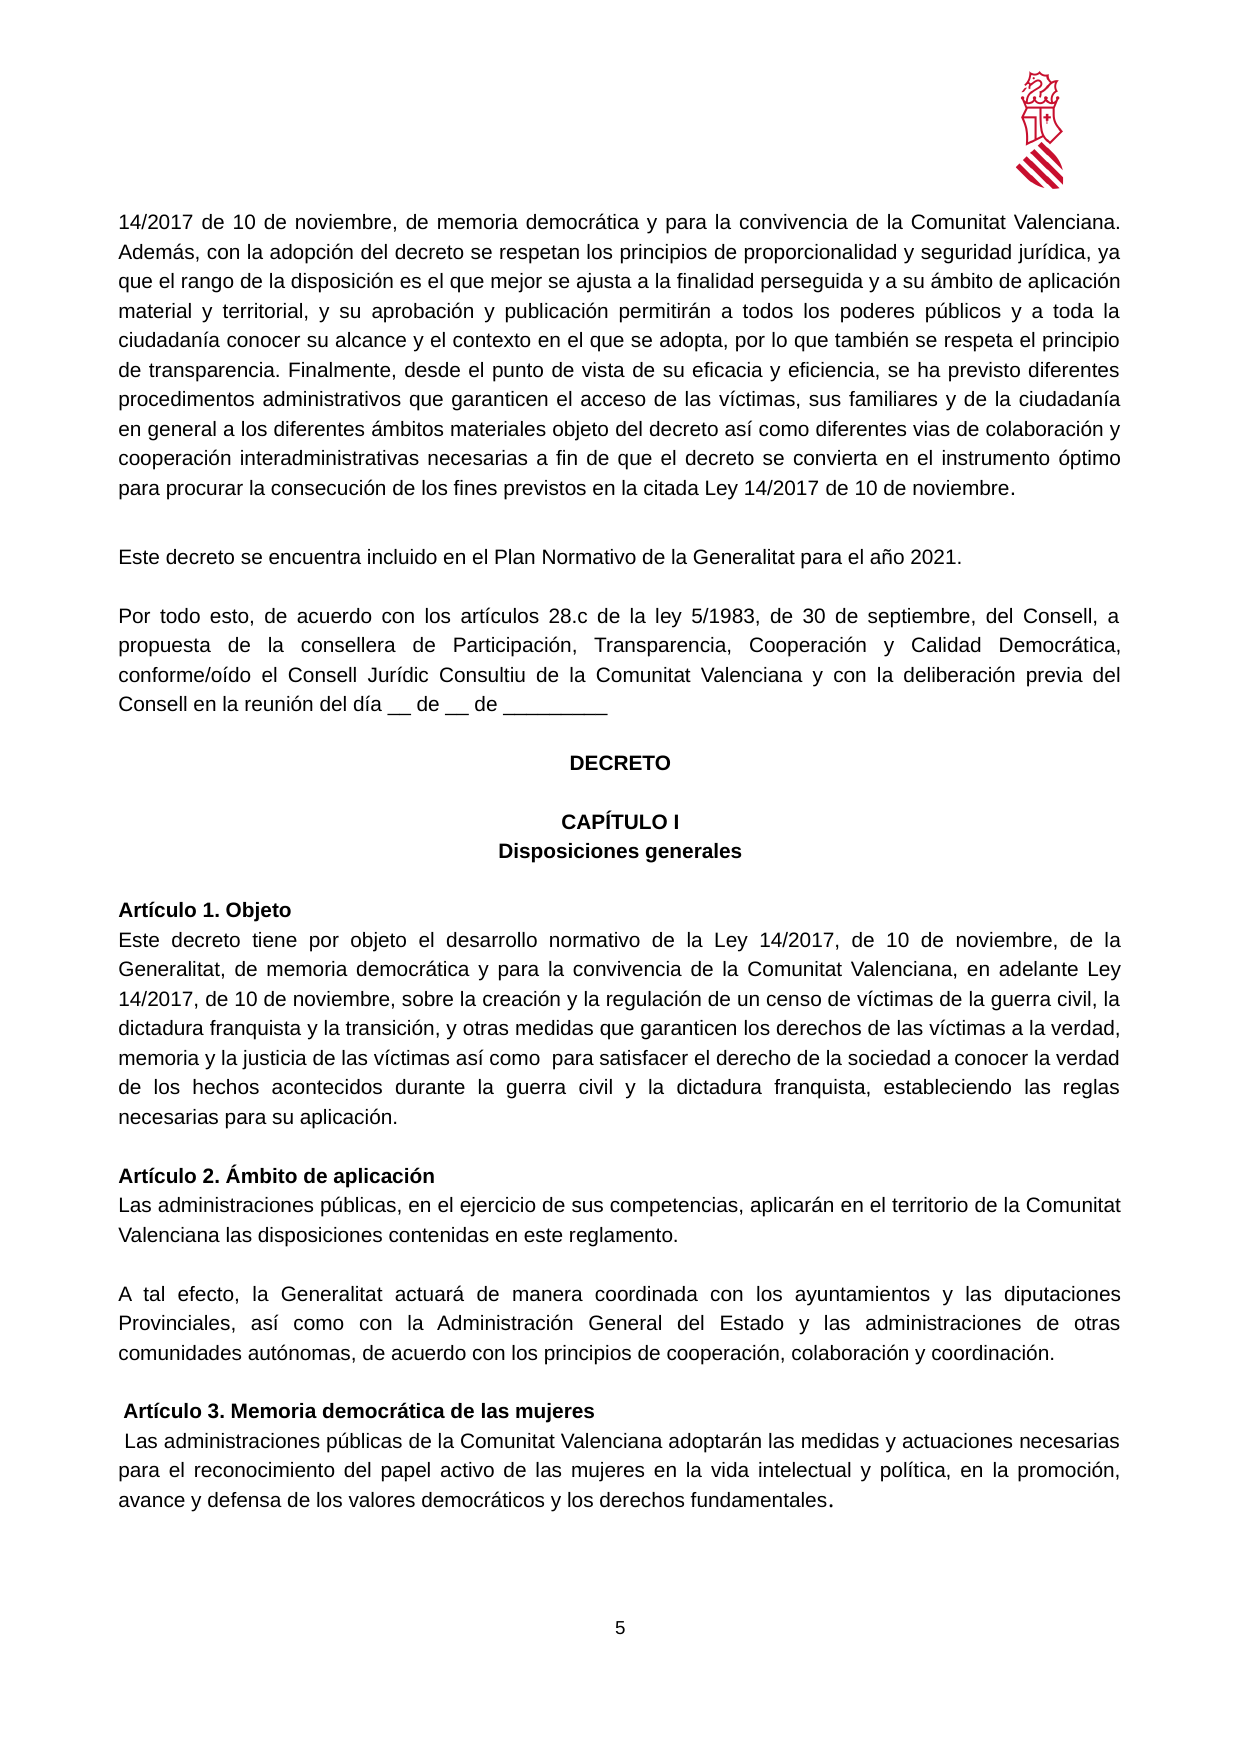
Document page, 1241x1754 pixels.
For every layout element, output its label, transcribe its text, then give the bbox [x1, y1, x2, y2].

text Artículo 2. Ámbito de aplicación [118, 1159, 1122, 1189]
text Artículo 3. Memoria democrática de las mujeres [118, 1395, 1122, 1425]
text Las administraciones públicas de la Comunitat Valenciana adoptarán las medidas y actuaciones necesarias para el reconocimiento del papel activo de las mujeres en la vida intelectual y política, en la promoción, avance y defensa de los valores democráticos y los derechos fundamentales. [118, 1425, 1122, 1513]
text CAPÍTULO I [118, 806, 1122, 835]
picture [1015, 70, 1064, 189]
text DECRETO [118, 747, 1122, 776]
text Este decreto tiene por objeto el desarrollo normativo de la Ley 14/2017, de 10 de noviembre, de la Generalitat, de memoria democrática y para la convivencia de la Comunitat Valenciana, en adelante Ley 14/2017, de 10 de noviembre, sobre la creación y la regulación de un censo de víctimas de la guerra civil, la dictadura franquista y la transición, y otras medidas que garanticen los derechos de las víctimas a la verdad, memoria y la justicia de las víctimas así como para satisfacer el derecho de la sociedad a conocer la verdad de los hechos acontecidos durante la guerra civil y la dictadura franquista, estableciendo las reglas necesarias para su aplicación. [118, 924, 1122, 1130]
text Por todo esto, de acuerdo con los artículos 28.c de la ley 5/1983, de 30 de septiembre, del Consell, a propuesta de la consellera de Participación, Transparencia, Cooperación y Calidad Democrática, conforme/oído el Consell Jurídic Consultiu de la Comunitat Valenciana y con la deliberación previa del Consell en la reunión del día __ de __ de _________ [118, 599, 1122, 717]
text A tal efecto, la Generalitat actuará de manera coordinada con los ayuntamientos y las diputaciones Provinciales, así como con la Administración General del Estado y las administraciones de otras comunidades autónomas, de acuerdo con los principios de cooperación, colaboración y coordinación. [118, 1277, 1122, 1366]
text Las administraciones públicas, en el ejercicio de sus competencias, aplicarán en el territorio de la Comunitat Valenciana las disposiciones contenidas en este reglamento. [118, 1189, 1122, 1248]
text Artículo 1. Objeto [118, 894, 1122, 924]
text 14/2017 de 10 de noviembre, de memoria democrática y para la convivencia de la Comunitat Valenciana. Además, con la adopción del decreto se respetan los principios de proporcionalidad y seguridad jurídica, ya que el rango de la disposición es el que mejor se ajusta a la finalidad perseguida y a su ámbito de aplicación material y territorial, y su aprobación y publicación permitirán a todos los poderes públicos y a toda la ciudadanía conocer su alcance y el contexto en el que se adopta, por lo que también se respeta el principio de transparencia. Finalmente, desde el punto de vista de su eficacia y eficiencia, se ha previsto diferentes procedimentos administrativos que garanticen el acceso de las víctimas, sus familiares y de la ciudadanía en general a los diferentes ámbitos materiales objeto del decreto así como diferentes vias de colaboración y cooperación interadministrativas necesarias a fin de que el decreto se convierta en el instrumento óptimo para procurar la consecución de los fines previstos en la citada Ley 14/2017 de 10 de noviembre. [118, 206, 1122, 501]
text Disposiciones generales [118, 835, 1122, 865]
text Este decreto se encuentra incluido en el Plan Normativo de la Generalitat para el año 2021. [118, 541, 1122, 570]
